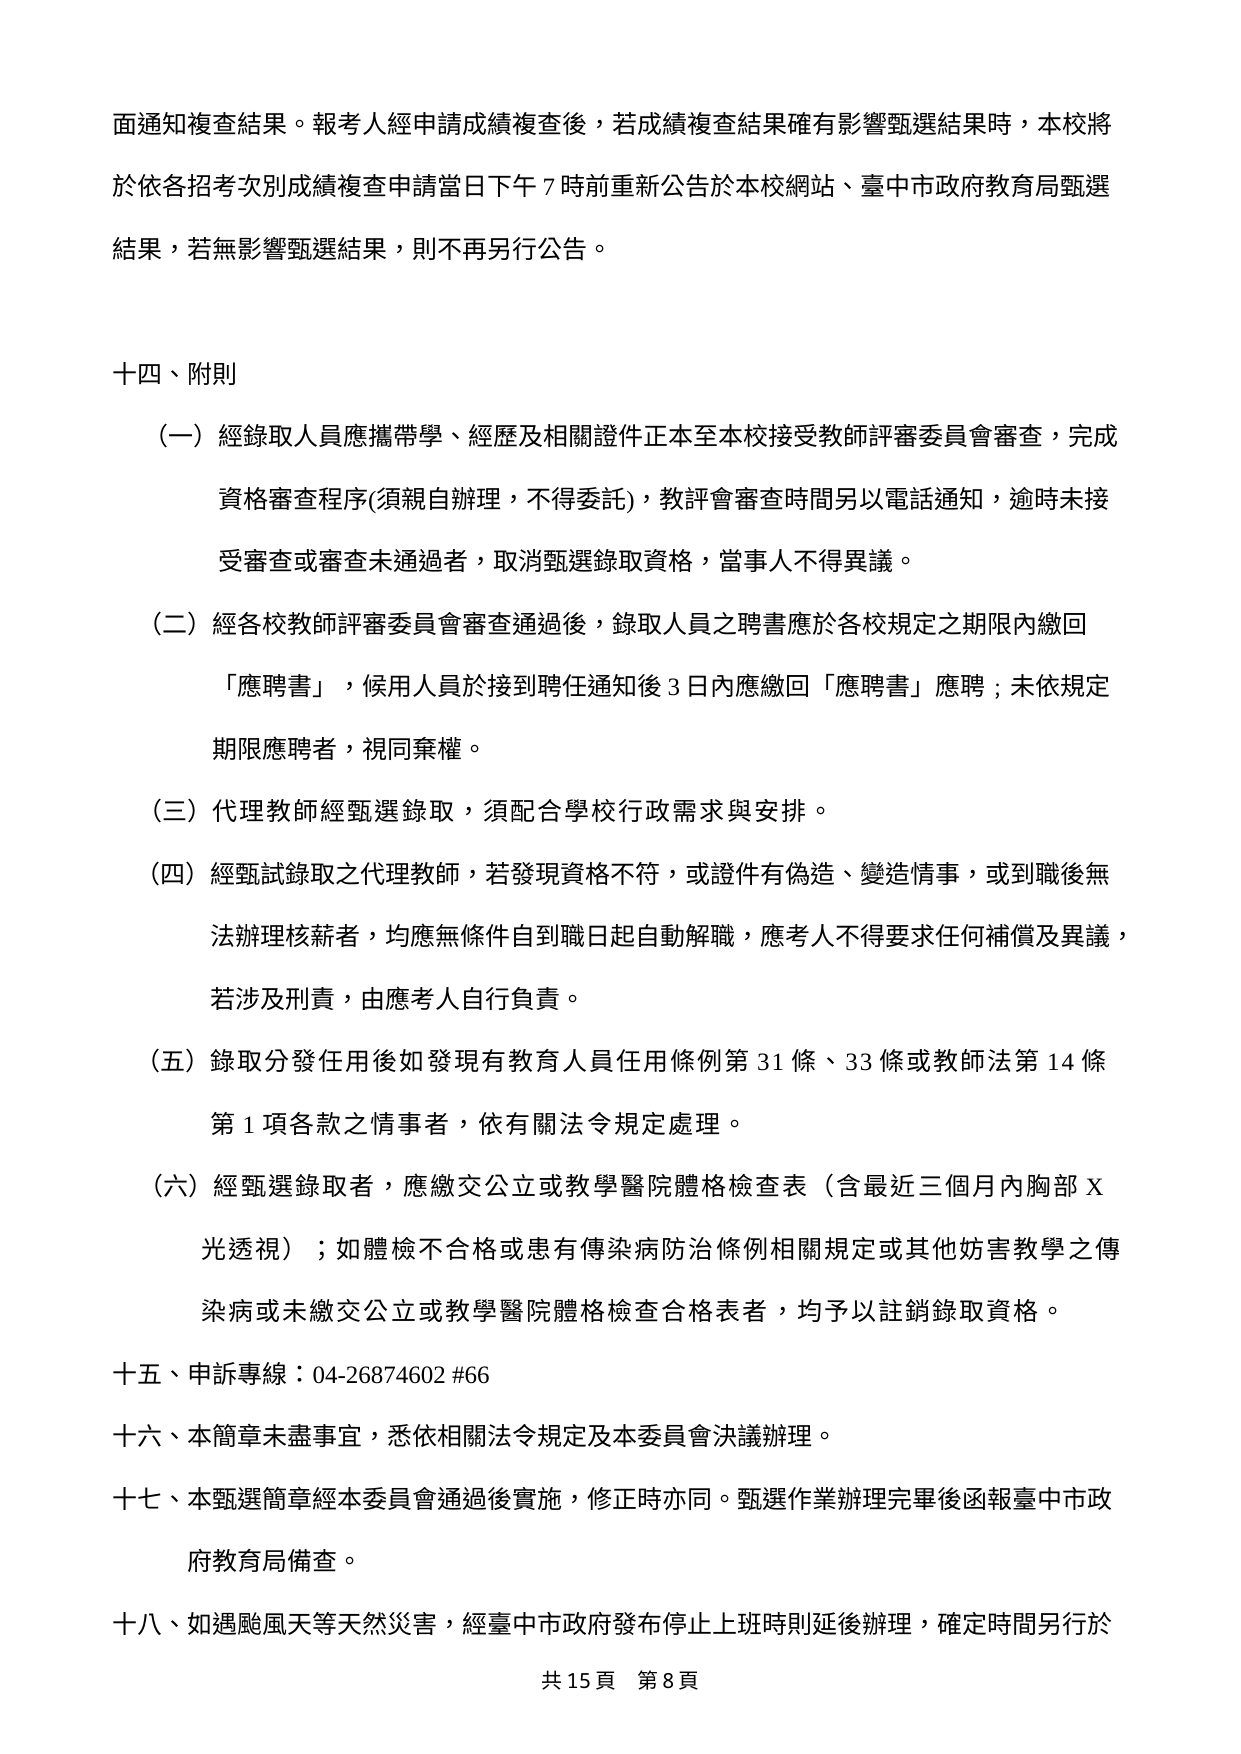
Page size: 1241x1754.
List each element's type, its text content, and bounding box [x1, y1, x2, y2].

text 十八、如遇颱風天等天然災害，經臺中市政府發布停止上班時則延後辦理，確定時間另行於 [112, 1581, 1128, 1643]
text （五）錄取分發任用後如發現有教育人員任用條例第31條、33條或教師法第14條第1項各款之情事者，依有關法令規定處理。 [135, 1018, 1128, 1143]
text （四）經甄試錄取之代理教師，若發現資格不符，或證件有偽造、變造情事，或到職後無法辦理核薪者，均應無條件自到職日起自動解職，應考人不得要求任何補償及異議，若涉及刑責，由應考人自行負責。 [135, 831, 1128, 1018]
text （三）代理教師經甄選錄取，須配合學校行政需求與安排。 [112, 768, 1128, 831]
text （六）經甄選錄取者，應繳交公立或教學醫院體格檢查表（含最近三個月內胸部X光透視）；如體檢不合格或患有傳染病防治條例相關規定或其他妨害教學之傳染病或未繳交公立或教學醫院體格檢查合格表者，均予以註銷錄取資格。 [139, 1143, 1128, 1331]
text 面通知複查結果。報考人經申請成績複查後，若成績複查結果確有影響甄選結果時，本校將於依各招考次別成績複查申請當日下午7時前重新公告於本校網站、臺中市政府教育局甄選結果，若無影響甄選結果，則不再另行公告。 [112, 81, 1128, 268]
text 十六、本簡章未盡事宜，悉依相關法令規定及本委員會決議辦理。 [112, 1393, 1128, 1456]
text 十七、本甄選簡章經本委員會通過後實施，修正時亦同。甄選作業辦理完畢後函報臺中市政府教育局備查。 [112, 1456, 1128, 1581]
text 十五、申訴專線：04-26874602 #66 [112, 1331, 1128, 1393]
text 十四、附則 [112, 331, 1128, 393]
text （一）經錄取人員應攜帶學、經歷及相關證件正本至本校接受教師評審委員會審查，完成資格審查程序(須親自辦理，不得委託)，教評會審查時間另以電話通知，逾時未接受審查或審查未通過者，取消甄選錄取資格，當事人不得異議。 [143, 393, 1128, 581]
text （二）經各校教師評審委員會審查通過後，錄取人員之聘書應於各校規定之期限內繳回「應聘書」，候用人員於接到聘任通知後3日內應繳回「應聘書」應聘﹔未依規定期限應聘者，視同棄權。 [137, 581, 1128, 768]
